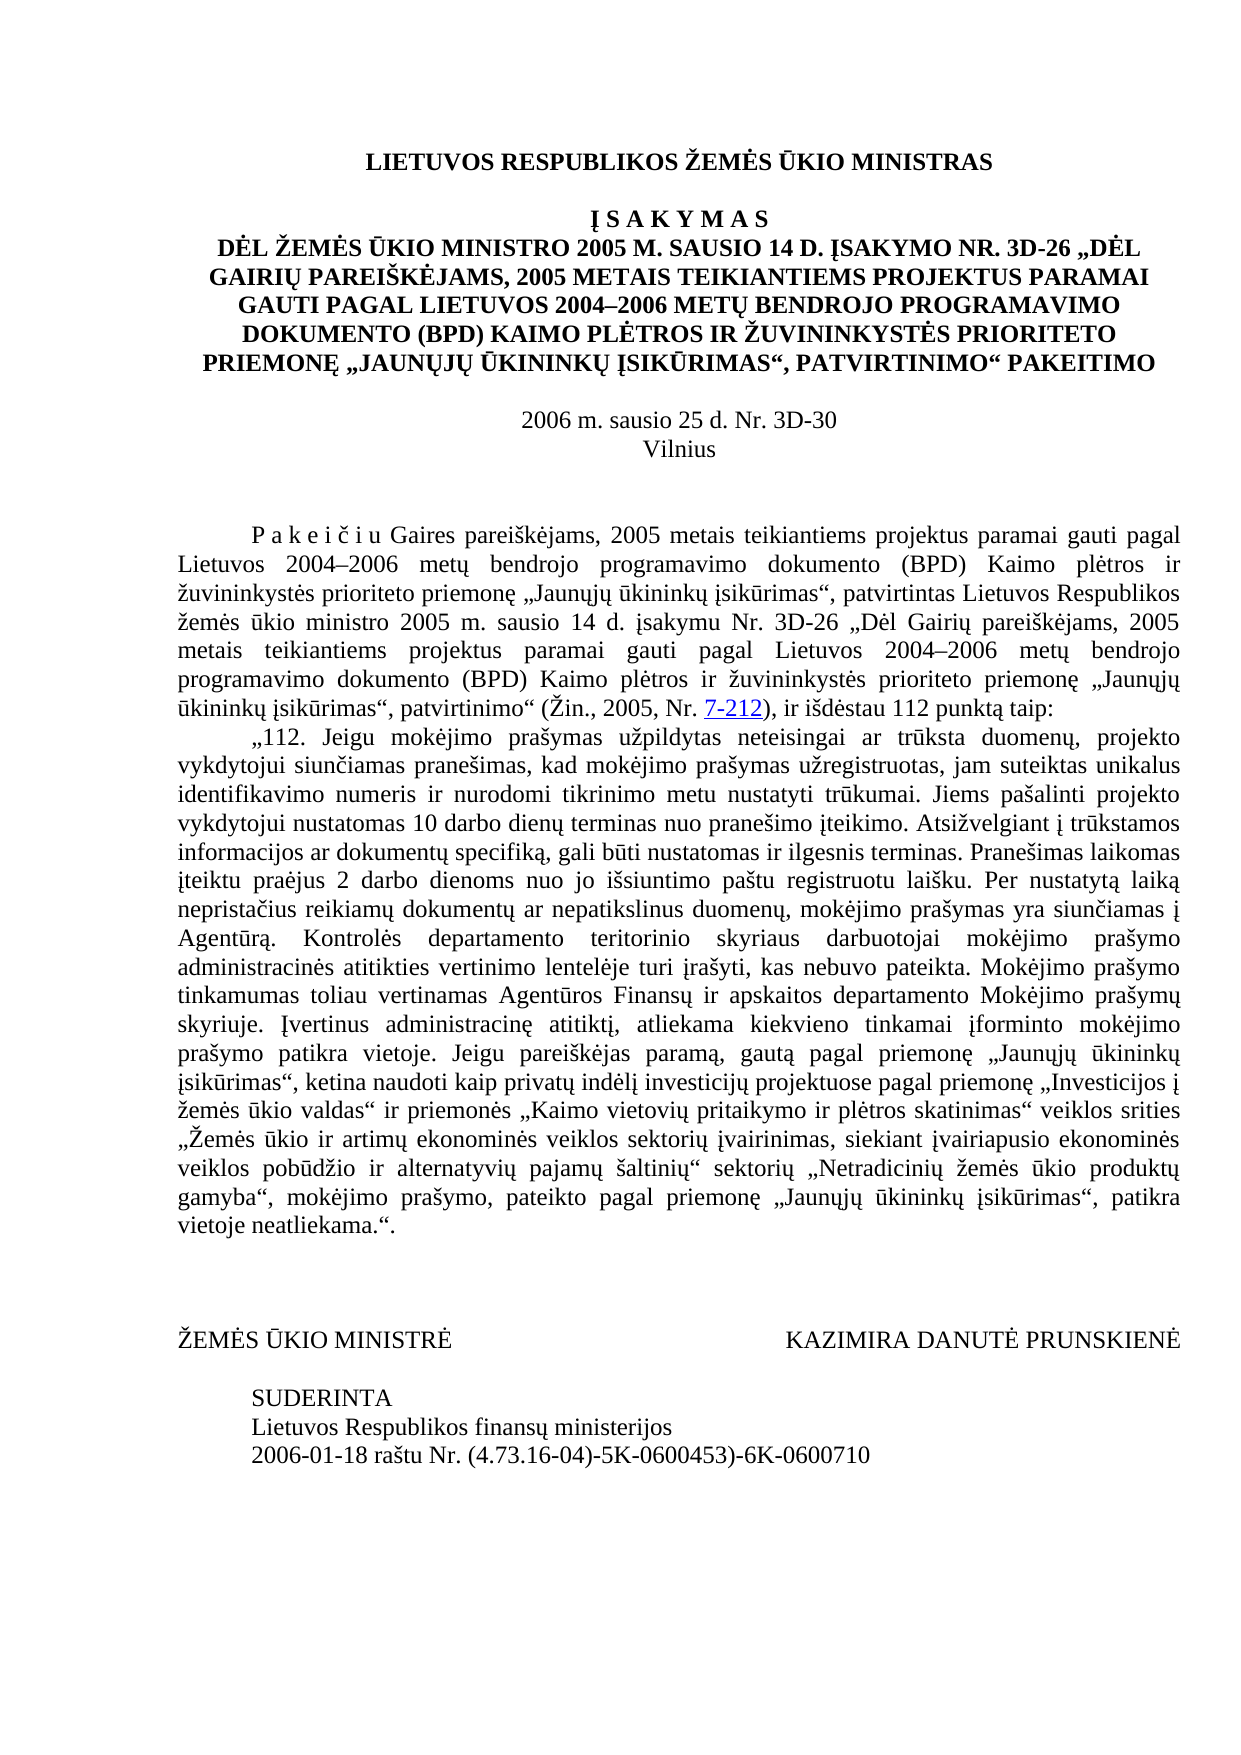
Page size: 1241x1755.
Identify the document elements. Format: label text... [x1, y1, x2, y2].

text ŽEMĖS ŪKIO MINISTRĖ KAZIMIRA DANUTĖ PRUNSKIENĖ [177, 1326, 1181, 1354]
text „112. Jeigu mokėjimo prašymas užpildytas neteisingai ar trūksta duomenų, projekto vykdytojui siunčiamas pranešimas, kad mokėjimo prašymas užregistruotas, jam suteiktas unikalus identifikavimo numeris ir nurodomi tikrinimo metu nustatyti trūkumai. Jiems pašalinti projekto vykdytojui nustatomas 10 darbo dienų terminas nuo pranešimo įteikimo. Atsižvelgiant į trūkstamos informacijos ar dokumentų specifiką, gali būti nustatomas ir ilgesnis terminas. Pranešimas laikomas įteiktu praėjus 2 darbo dienoms nuo jo išsiuntimo paštu registruotu laišku. Per nustatytą laiką nepristačius reikiamų dokumentų ar nepatikslinus duomenų, mokėjimo prašymas yra siunčiamas į Agentūrą. Kontrolės departamento teritorinio skyriaus darbuotojai mokėjimo prašymo administracinės atitikties vertinimo lentelėje turi įrašyti, kas nebuvo pateikta. Mokėjimo prašymo tinkamumas toliau vertinamas Agentūros Finansų ir apskaitos departamento Mokėjimo prašymų skyriuje. Įvertinus administracinę atitiktį, atliekama kiekvieno tinkamai įforminto mokėjimo prašymo patikra vietoje. Jeigu pareiškėjas paramą, gautą pagal priemonę „Jaunųjų ūkininkų įsikūrimas“, ketina naudoti kaip privatų indėlį investicijų projektuose pagal priemonę „Investicijos į žemės ūkio valdas“ ir priemonės „Kaimo vietovių pritaikymo ir plėtros skatinimas“ veiklos srities „Žemės ūkio ir artimų ekonominės veiklos sektorių įvairinimas, siekiant įvairiapusio ekonominės veiklos pobūdžio ir alternatyvių pajamų šaltinių“ sektorių „Netradicinių žemės ūkio produktų gamyba“, mokėjimo prašymo, pateikto pagal priemonę „Jaunųjų ūkininkų įsikūrimas“, patikra vietoje neatliekama.“. [177, 722, 1181, 1239]
text DĖL ŽEMĖS ŪKIO MINISTRO 2005 M. SAUSIO 14 D. ĮSAKYMO NR. 3D-26 „DĖL GAIRIŲ PAREIŠKĖJAMS, 2005 METAIS TEIKIANTIEMS PROJEKTUS PARAMAI GAUTI PAGAL LIETUVOS 2004–2006 METŲ BENDROJO PROGRAMAVIMO DOKUMENTO (BPD) KAIMO PLĖTROS IR ŽUVININKYSTĖS PRIORITETO PRIEMONĘ „JAUNŲJŲ ŪKININKŲ ĮSIKŪRIMAS“, PATVIRTINIMO“ PAKEITIMO [177, 233, 1181, 377]
text Į S A K Y M A S [177, 204, 1181, 233]
text 2006-01-18 raštu Nr. (4.73.16-04)-5K-0600453)-6K-0600710 [177, 1441, 1181, 1469]
text Vilnius [177, 434, 1181, 463]
text 2006 m. sausio 25 d. Nr. 3D-30 [177, 406, 1181, 434]
text LIETUVOS RESPUBLIKOS ŽEMĖS ŪKIO MINISTRAS [177, 147, 1181, 176]
text Pakeičiu Gaires pareiškėjams, 2005 metais teikiantiems projektus paramai gauti pagal Lietuvos 2004–2006 metų bendrojo programavimo dokumento (BPD) Kaimo plėtros ir žuvininkystės prioriteto priemonę „Jaunųjų ūkininkų įsikūrimas“, patvirtintas Lietuvos Respublikos žemės ūkio ministro 2005 m. sausio 14 d. įsakymu Nr. 3D-26 „Dėl Gairių pareiškėjams, 2005 metais teikiantiems projektus paramai gauti pagal Lietuvos 2004–2006 metų bendrojo programavimo dokumento (BPD) Kaimo plėtros ir žuvininkystės prioriteto priemonę „Jaunųjų ūkininkų įsikūrimas“, patvirtinimo“ (Žin., 2005, Nr. 7-212), ir išdėstau 112 punktą taip: [177, 521, 1181, 722]
text SUDERINTA [177, 1383, 1181, 1412]
text Lietuvos Respublikos finansų ministerijos [177, 1412, 1181, 1441]
